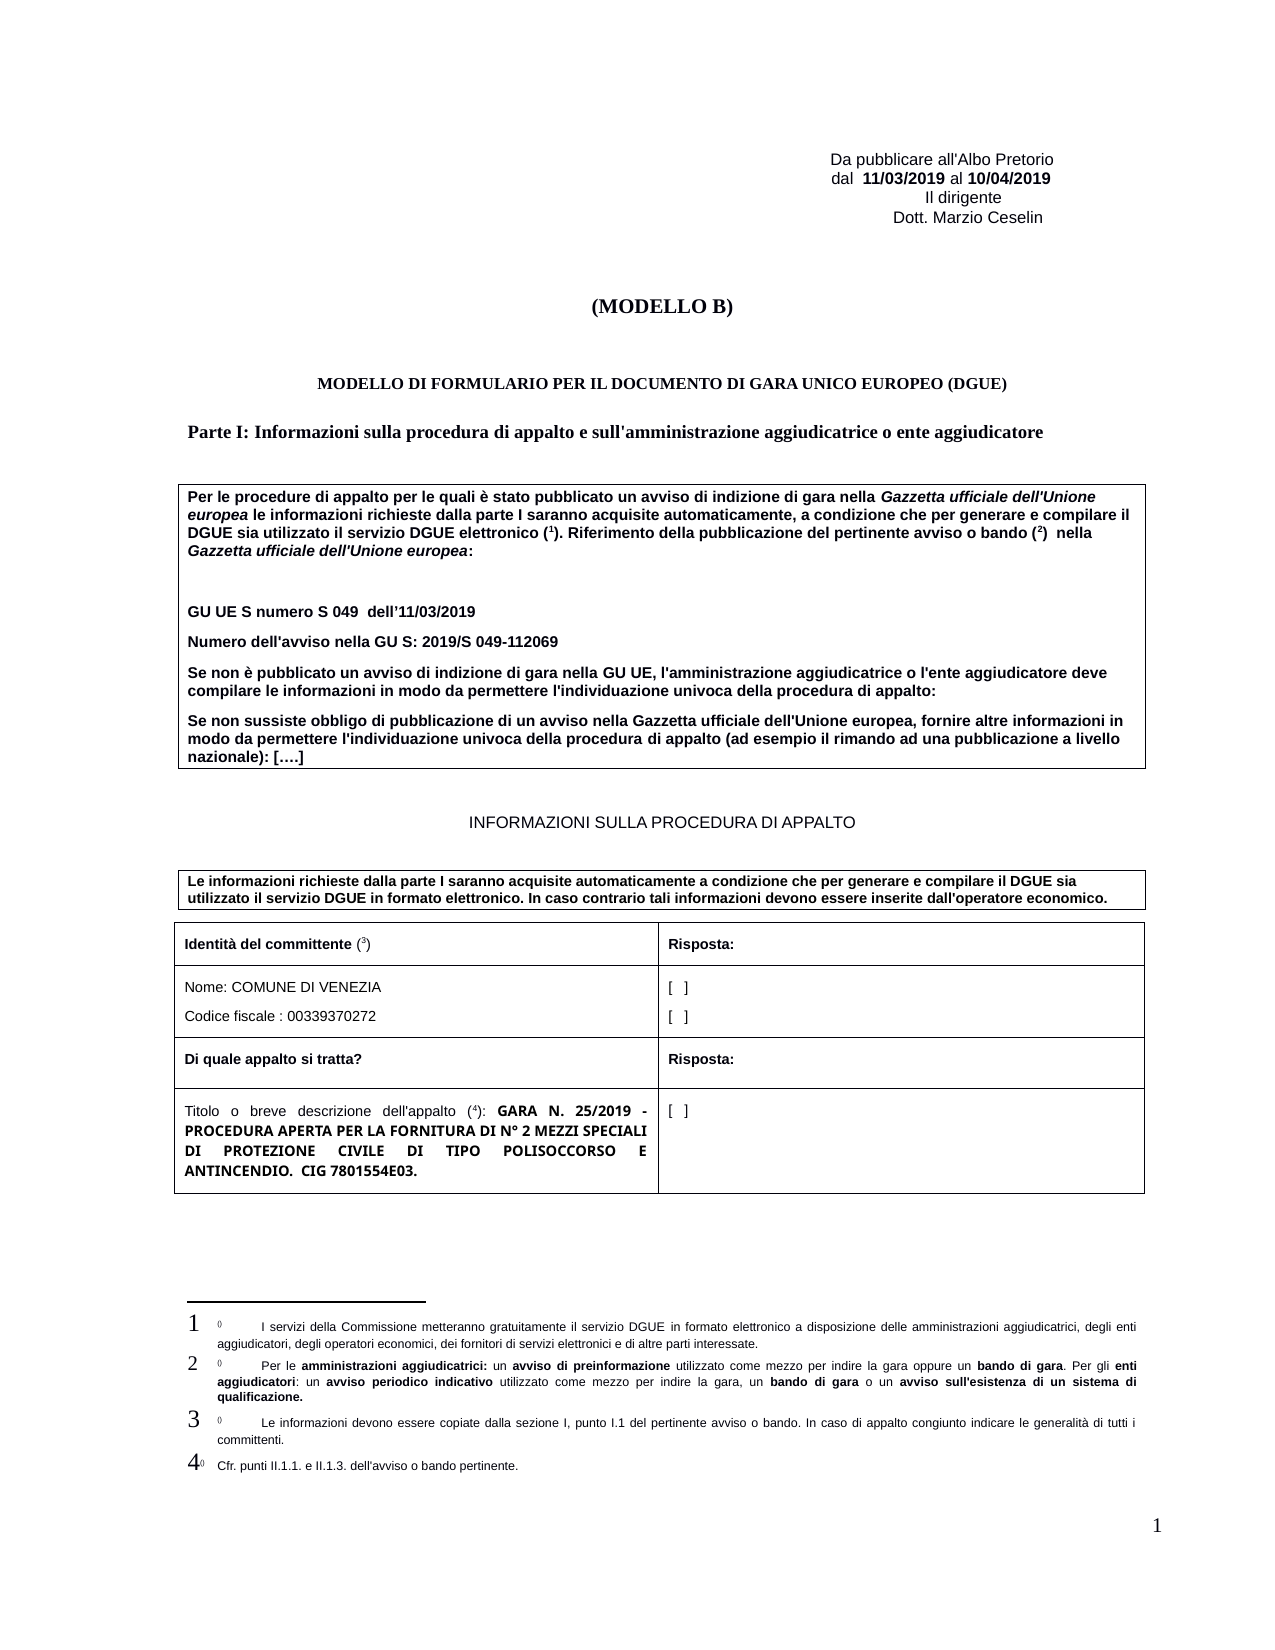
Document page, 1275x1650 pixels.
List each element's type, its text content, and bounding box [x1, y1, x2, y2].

text Numero dell'avviso nella GU S: 2019/S 049-112069 [179, 630, 1145, 651]
text Se non è pubblicato un avviso di indizione di gara nella GU UE, l'amministrazione aggiudicatrice o l'ente aggiudicatore deve compilare le informazioni in modo da permettere l'individuazione univoca della procedura di appalto: [179, 660, 1145, 699]
table_header Identità del committente () [175, 923, 658, 965]
table_cell Di quale appalto si tratta? [175, 1038, 658, 1088]
text Se non sussiste obbligo di pubblicazione di un avviso nella Gazzetta ufficiale dell'Unione europea, fornire altre informazioni in modo da permettere l'individuazione univoca della procedura di appalto (ad esempio il rimando ad una pubblicazione a livello nazionale): [….] [179, 709, 1145, 768]
text Le informazioni richieste dalla parte I saranno acquisite automaticamente a condizione che per generare e compilare il DGUE sia utilizzato il servizio DGUE in formato elettronico. In caso contrario tali informazioni devono essere inserite dall'operatore economico. [179, 871, 1145, 909]
text GU UE S numero S 049 dell’11/03/2019 [179, 599, 1145, 620]
text () Per le amministrazioni aggiudicatrici: un avviso di preinformazione utilizzato come mezzo per indire la gara oppure un bando di gara. Per gli enti aggiudicatori: un avviso periodico indicativo utilizzato come mezzo per indire la gara, un bando di gara o un avviso sull'esistenza di un sistema di qualificazione. [187, 1351, 1137, 1404]
table_cell Risposta: [659, 1038, 1144, 1088]
text () I servizi della Commissione metteranno gratuitamente il servizio DGUE in formato elettronico a disposizione delle amministrazioni aggiudicatrici, degli enti aggiudicatori, degli operatori economici, dei fornitori di servizi elettronici e di altre parti interessate. [187, 1308, 1137, 1351]
title Parte I: Informazioni sulla procedura di appalto e sull'amministrazione aggiudicatrice o ente aggiudicatore [187, 421, 1137, 443]
table_header Risposta: [659, 923, 1144, 965]
table_cell [ ] [ ] [659, 966, 1144, 1037]
text Per le procedure di appalto per le quali è stato pubblicato un avviso di indizione di gara nella Gazzetta ufficiale dell'Unione europea le informazioni richieste dalla parte I saranno acquisite automaticamente, a condizione che per generare e compilare il DGUE sia utilizzato il servizio DGUE elettronico (). Riferimento della pubblicazione del pertinente avviso o bando () nella Gazzetta ufficiale dell'Unione europea: [179, 485, 1145, 559]
subtitle (MODELLO B) [187, 294, 1137, 318]
table_cell Titolo o breve descrizione dell'appalto (): GARA N. 25/2019 - PROCEDURA APERTA PER LA FORNITURA DI N° 2 MEZZI SPECIALI DI PROTEZIONE CIVILE DI TIPO POLISOCCORSO E ANTINCENDIO. CIG 7801554E03. [175, 1089, 658, 1193]
table_cell Nome: COMUNE DI VENEZIA Codice fiscale : 00339370272 [175, 966, 658, 1037]
table_cell [ ] [659, 1089, 1144, 1193]
text Modello di formulario per il documento di gara unico europeo (DGUE) [187, 373, 1137, 393]
title Informazioni sulla procedura di appalto [187, 813, 1137, 832]
